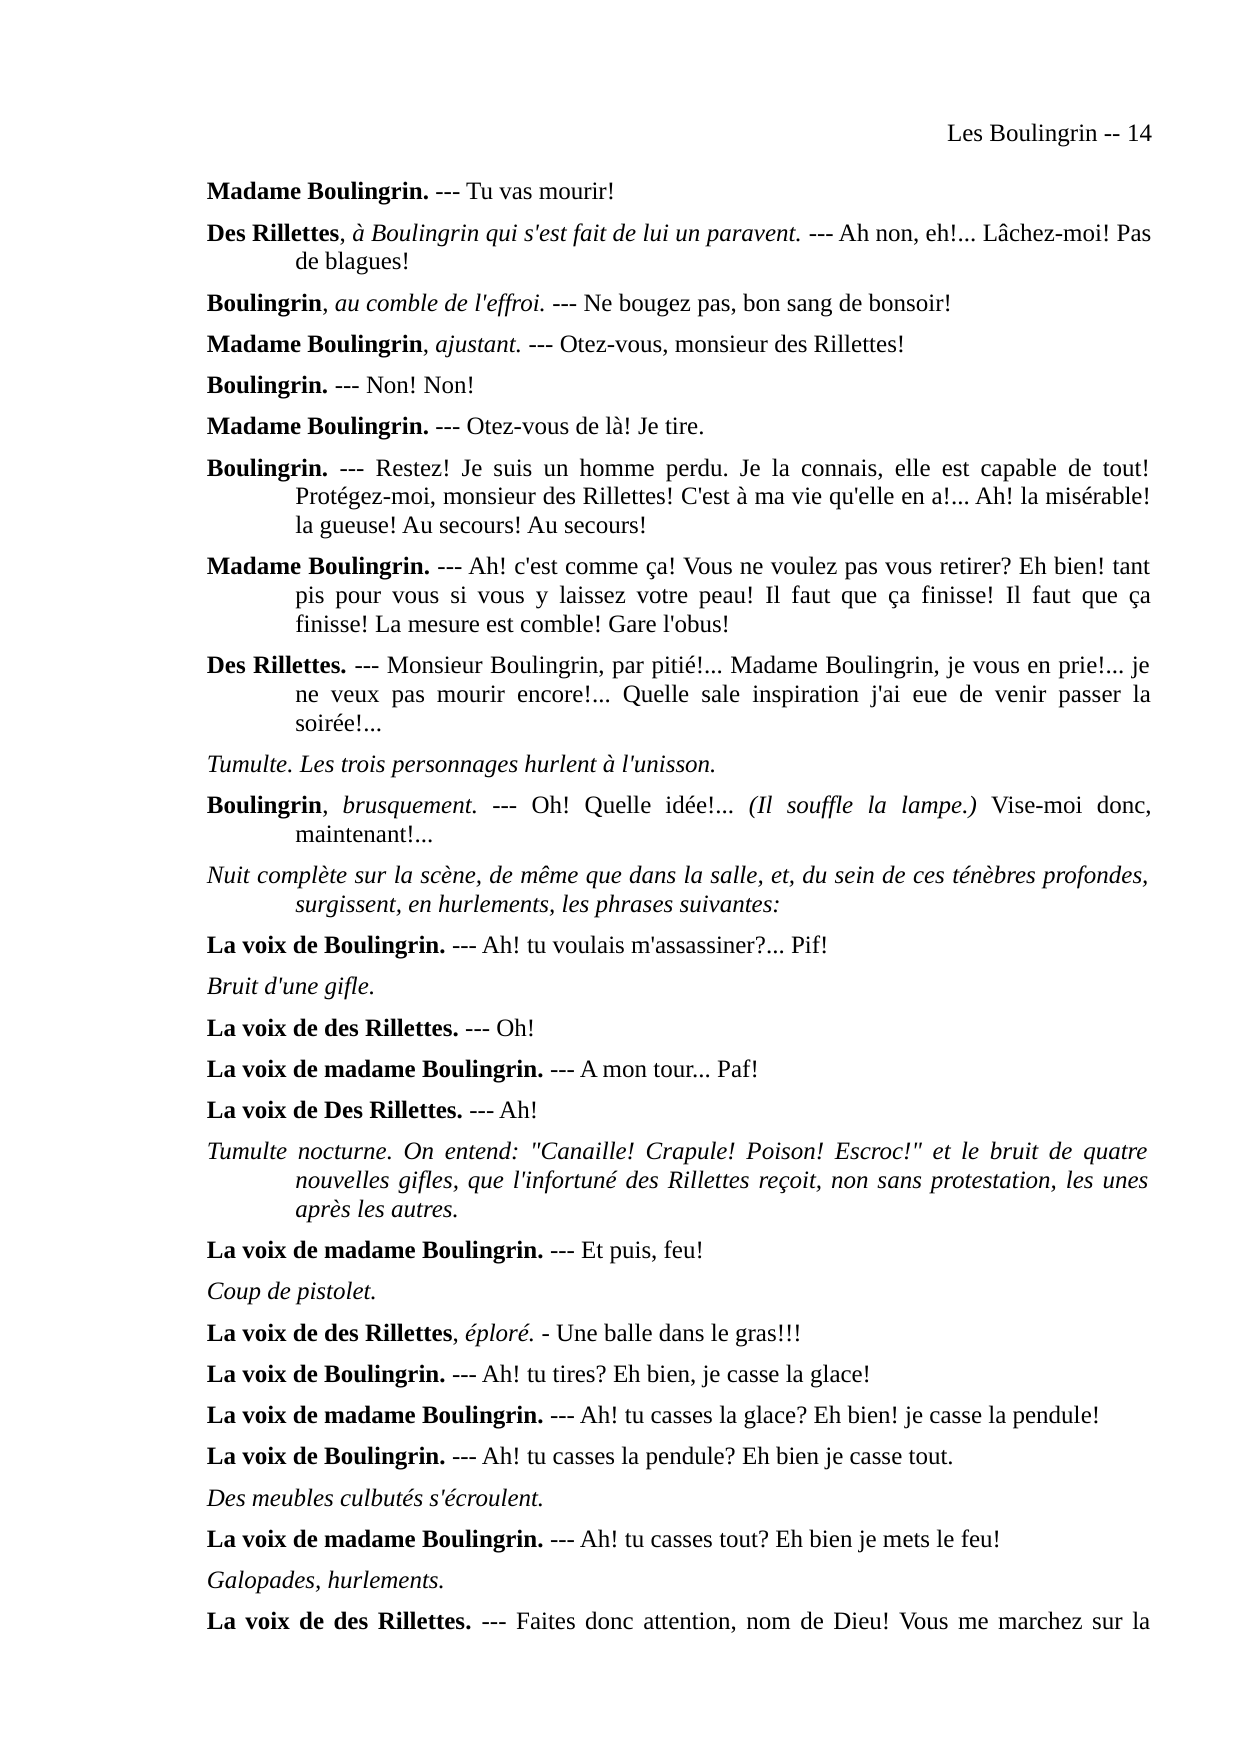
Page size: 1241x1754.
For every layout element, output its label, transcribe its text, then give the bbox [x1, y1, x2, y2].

text Des Rillettes. --- Monsieur Boulingrin, par pitié!... Madame Boulingrin, je vous en prie!... je ne veux pas mourir encore!... Quelle sale inspiration j'ai eue de venir passer la soirée!... [207, 650, 1152, 736]
text Madame Boulingrin, ajustant. --- Otez-vous, monsieur des Rillettes! [207, 329, 1152, 358]
text Tumulte nocturne. On entend: "Canaille! Crapule! Poison! Escroc!" et le bruit de quatre nouvelles gifles, que l'infortuné des Rillettes reçoit, non sans protestation, les unes après les autres. [207, 1136, 1152, 1223]
text Nuit complète sur la scène, de même que dans la salle, et, du sein de ces ténèbres profondes, surgissent, en hurlements, les phrases suivantes: [207, 860, 1152, 918]
text Boulingrin. --- Restez! Je suis un homme perdu. Je la connais, elle est capable de tout! Protégez-moi, monsieur des Rillettes! C'est à ma vie qu'elle en a!... Ah! la misérable! la gueuse! Au secours! Au secours! [207, 453, 1152, 539]
text Coup de pistolet. [207, 1276, 1152, 1305]
text La voix de des Rillettes. --- Faites donc attention, nom de Dieu! Vous me marchez sur la [207, 1606, 1152, 1635]
text La voix de Boulingrin. --- Ah! tu casses la pendule? Eh bien je casse tout. [207, 1441, 1152, 1470]
text La voix de des Rillettes. --- Oh! [207, 1013, 1152, 1041]
text Boulingrin, au comble de l'effroi. --- Ne bougez pas, bon sang de bonsoir! [207, 288, 1152, 316]
text Galopades, hurlements. [207, 1565, 1152, 1594]
text La voix de madame Boulingrin. --- Ah! tu casses tout? Eh bien je mets le feu! [207, 1524, 1152, 1553]
text Tumulte. Les trois personnages hurlent à l'unisson. [207, 749, 1152, 778]
text La voix de des Rillettes, éploré. - Une balle dans le gras!!! [207, 1318, 1152, 1346]
text La voix de madame Boulingrin. --- Ah! tu casses la glace? Eh bien! je casse la pendule! [207, 1400, 1152, 1429]
text Boulingrin. --- Non! Non! [207, 370, 1152, 399]
text La voix de madame Boulingrin. --- A mon tour... Paf! [207, 1054, 1152, 1083]
text La voix de madame Boulingrin. --- Et puis, feu! [207, 1235, 1152, 1264]
text La voix de Des Rillettes. --- Ah! [207, 1095, 1152, 1124]
text Bruit d'une gifle. [207, 971, 1152, 1000]
text Boulingrin, brusquement. --- Oh! Quelle idée!... (Il souffle la lampe.) Vise-moi donc, maintenant!... [207, 790, 1152, 848]
text Madame Boulingrin. --- Otez-vous de là! Je tire. [207, 411, 1152, 440]
text La voix de Boulingrin. --- Ah! tu voulais m'assassiner?... Pif! [207, 930, 1152, 959]
text Des meubles culbutés s'écroulent. [207, 1483, 1152, 1511]
text Madame Boulingrin. --- Ah! c'est comme ça! Vous ne voulez pas vous retirer? Eh bien! tant pis pour vous si vous y laissez votre peau! Il faut que ça finisse! Il faut que ça finisse! La mesure est comble! Gare l'obus! [207, 551, 1152, 638]
text Des Rillettes, à Boulingrin qui s'est fait de lui un paravent. --- Ah non, eh!... Lâchez-moi! Pas de blagues! [207, 218, 1152, 275]
text Madame Boulingrin. --- Tu vas mourir! [207, 176, 1152, 205]
text La voix de Boulingrin. --- Ah! tu tires? Eh bien, je casse la glace! [207, 1359, 1152, 1388]
